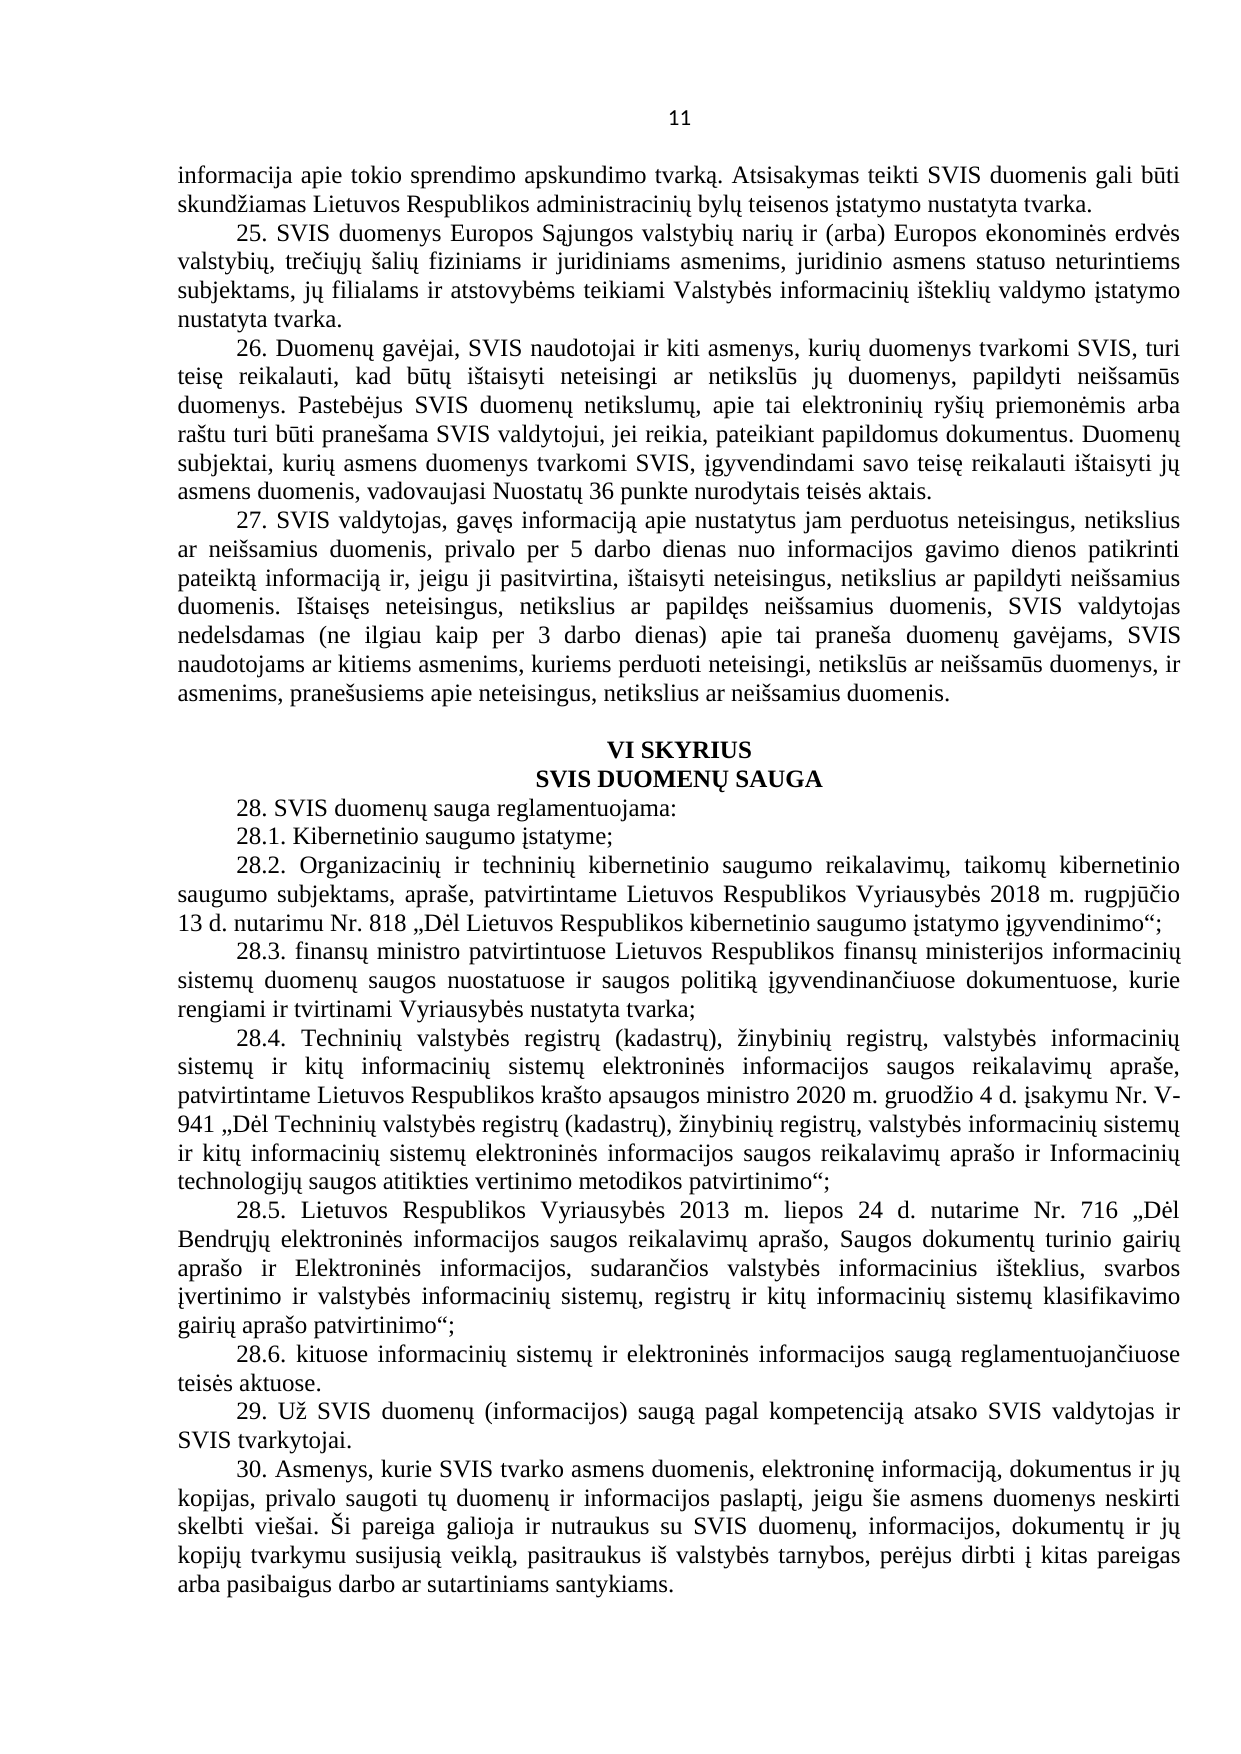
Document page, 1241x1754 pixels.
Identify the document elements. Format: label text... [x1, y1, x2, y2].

text 28.3. finansų ministro patvirtintuose Lietuvos Respublikos finansų ministerijos informacinių sistemų duomenų saugos nuostatuose ir saugos politiką įgyvendinančiuose dokumentuose, kurie rengiami ir tvirtinami Vyriausybės nustatyta tvarka; [177, 936, 1181, 1023]
text 28.2. Organizacinių ir techninių kibernetinio saugumo reikalavimų, taikomų kibernetinio saugumo subjektams, apraše, patvirtintame Lietuvos Respublikos Vyriausybės 2018 m. rugpjūčio 13 d. nutarimu Nr. 818 „Dėl Lietuvos Respublikos kibernetinio saugumo įstatymo įgyvendinimo“; [177, 850, 1181, 936]
text 29. Už SVIS duomenų (informacijos) saugą pagal kompetenciją atsako SVIS valdytojas ir SVIS tvarkytojai. [177, 1396, 1181, 1454]
text 28.5. Lietuvos Respublikos Vyriausybės 2013 m. liepos 24 d. nutarime Nr. 716 „Dėl Bendrųjų elektroninės informacijos saugos reikalavimų aprašo, Saugos dokumentų turinio gairių aprašo ir Elektroninės informacijos, sudarančios valstybės informacinius išteklius, svarbos įvertinimo ir valstybės informacinių sistemų, registrų ir kitų informacinių sistemų klasifikavimo gairių aprašo patvirtinimo“; [177, 1195, 1181, 1339]
text 27. SVIS valdytojas, gavęs informaciją apie nustatytus jam perduotus neteisingus, netikslius ar neišsamius duomenis, privalo per 5 darbo dienas nuo informacijos gavimo dienos patikrinti pateiktą informaciją ir, jeigu ji pasitvirtina, ištaisyti neteisingus, netikslius ar papildyti neišsamius duomenis. Ištaisęs neteisingus, netikslius ar papildęs neišsamius duomenis, SVIS valdytojas nedelsdamas (ne ilgiau kaip per 3 darbo dienas) apie tai praneša duomenų gavėjams, SVIS naudotojams ar kitiems asmenims, kuriems perduoti neteisingi, netikslūs ar neišsamūs duomenys, ir asmenims, pranešusiems apie neteisingus, netikslius ar neišsamius duomenis. [177, 505, 1181, 706]
text informacija apie tokio sprendimo apskundimo tvarką. Atsisakymas teikti SVIS duomenis gali būti skundžiamas Lietuvos Respublikos administracinių bylų teisenos įstatymo nustatyta tvarka. [177, 160, 1181, 218]
text 30. Asmenys, kurie SVIS tvarko asmens duomenis, elektroninę informaciją, dokumentus ir jų kopijas, privalo saugoti tų duomenų ir informacijos paslaptį, jeigu šie asmens duomenys neskirti skelbti viešai. Ši pareiga galioja ir nutraukus su SVIS duomenų, informacijos, dokumentų ir jų kopijų tvarkymu susijusią veiklą, pasitraukus iš valstybės tarnybos, perėjus dirbti į kitas pareigas arba pasibaigus darbo ar sutartiniams santykiams. [177, 1454, 1181, 1598]
text 28.4. Techninių valstybės registrų (kadastrų), žinybinių registrų, valstybės informacinių sistemų ir kitų informacinių sistemų elektroninės informacijos saugos reikalavimų apraše, patvirtintame Lietuvos Respublikos krašto apsaugos ministro 2020 m. gruodžio 4 d. įsakymu Nr. V-941 „Dėl Techninių valstybės registrų (kadastrų), žinybinių registrų, valstybės informacinių sistemų ir kitų informacinių sistemų elektroninės informacijos saugos reikalavimų aprašo ir Informacinių technologijų saugos atitikties vertinimo metodikos patvirtinimo“; [177, 1023, 1181, 1195]
text SVIS DUOMENŲ SAUGA [177, 764, 1181, 793]
text 28.6. kituose informacinių sistemų ir elektroninės informacijos saugą reglamentuojančiuose teisės aktuose. [177, 1339, 1181, 1396]
text VI SKYRIUS [177, 735, 1181, 764]
text 28. SVIS duomenų sauga reglamentuojama: [177, 793, 1181, 821]
text 25. SVIS duomenys Europos Sąjungos valstybių narių ir (arba) Europos ekonominės erdvės valstybių, trečiųjų šalių fiziniams ir juridiniams asmenims, juridinio asmens statuso neturintiems subjektams, jų filialams ir atstovybėms teikiami Valstybės informacinių išteklių valdymo įstatymo nustatyta tvarka. [177, 218, 1181, 333]
text 28.1. Kibernetinio saugumo įstatyme; [177, 821, 1181, 850]
text 26. Duomenų gavėjai, SVIS naudotojai ir kiti asmenys, kurių duomenys tvarkomi SVIS, turi teisę reikalauti, kad būtų ištaisyti neteisingi ar netikslūs jų duomenys, papildyti neišsamūs duomenys. Pastebėjus SVIS duomenų netikslumų, apie tai elektroninių ryšių priemonėmis arba raštu turi būti pranešama SVIS valdytojui, jei reikia, pateikiant papildomus dokumentus. Duomenų subjektai, kurių asmens duomenys tvarkomi SVIS, įgyvendindami savo teisę reikalauti ištaisyti jų asmens duomenis, vadovaujasi Nuostatų 36 punkte nurodytais teisės aktais. [177, 333, 1181, 505]
